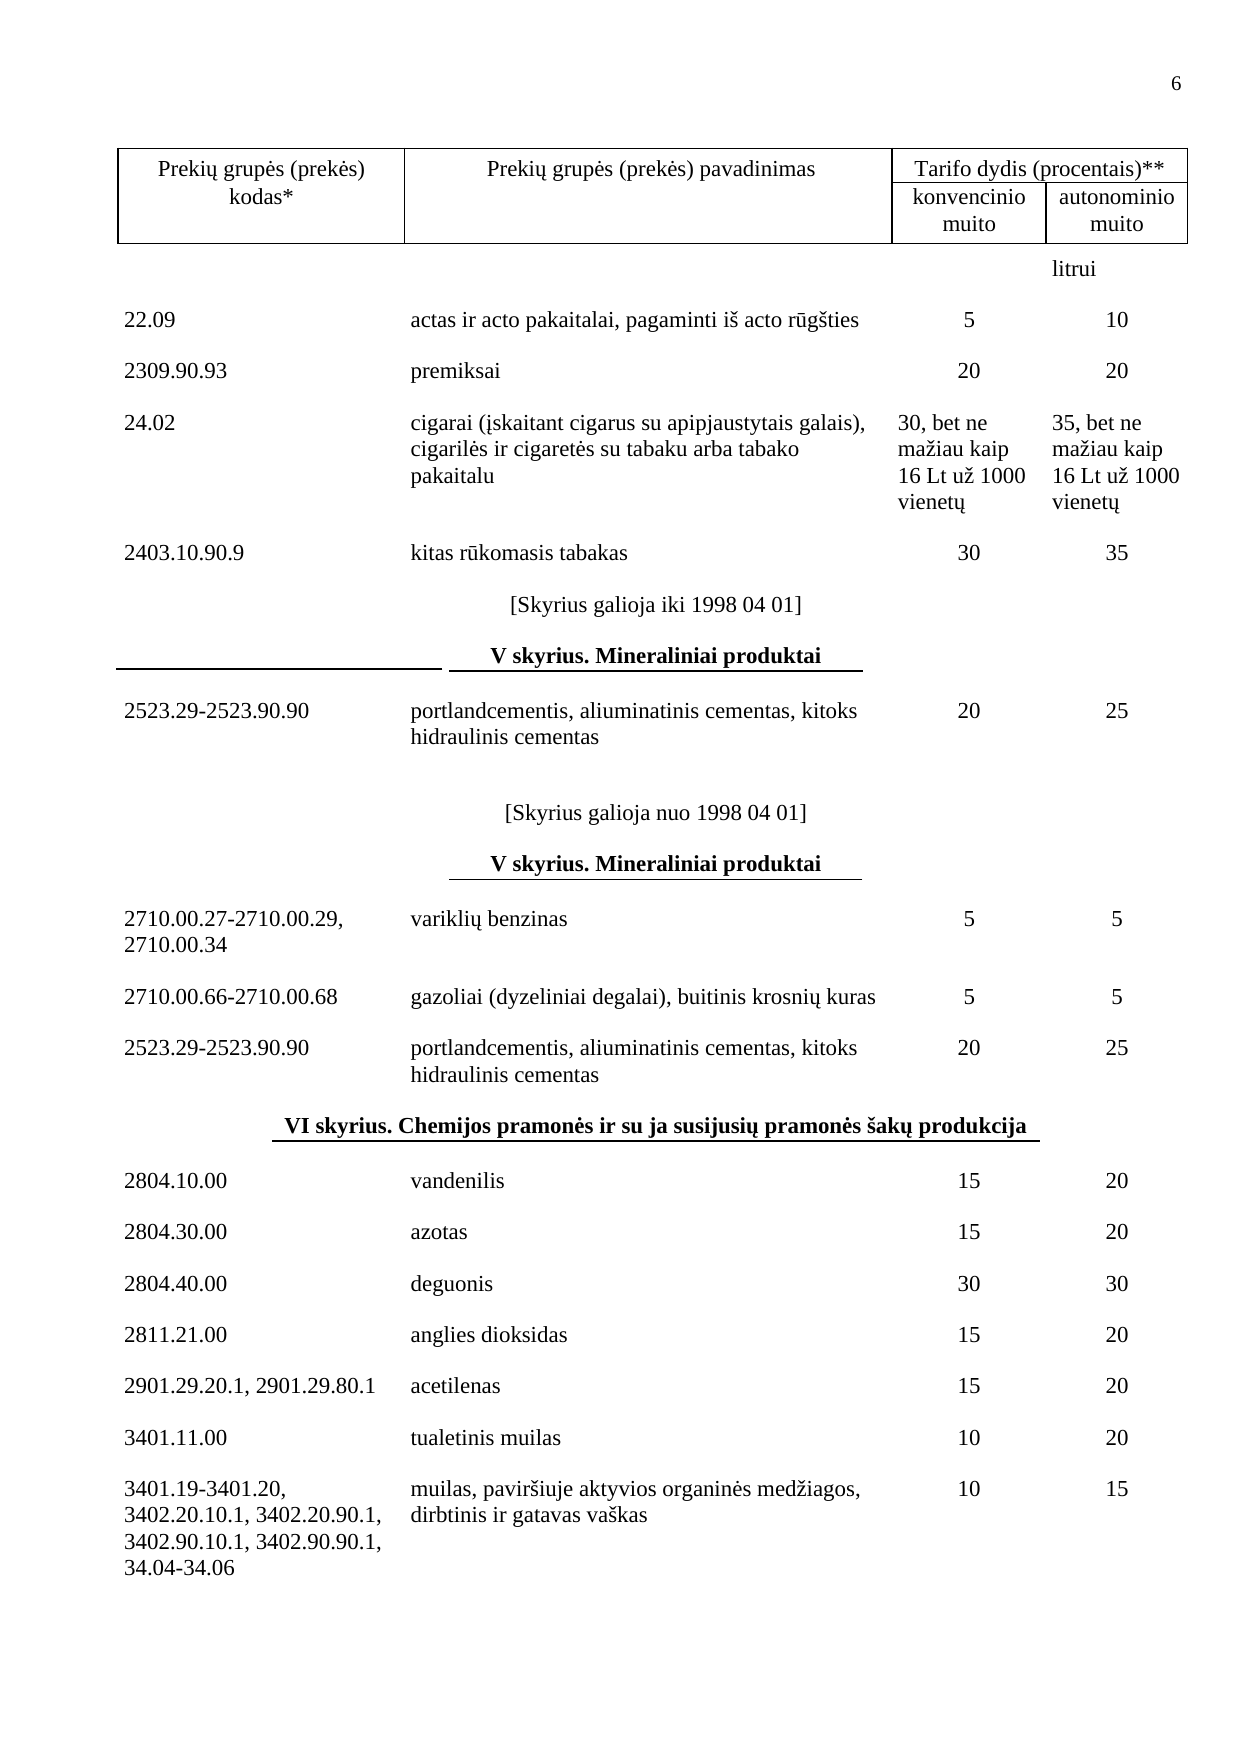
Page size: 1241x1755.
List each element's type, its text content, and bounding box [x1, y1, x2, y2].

table_cell premiksai [405, 345, 892, 396]
table_cell 24.02 [118, 396, 404, 527]
table_cell 20 [1046, 1206, 1187, 1257]
table_cell [892, 244, 1046, 294]
table_cell portlandcementis, aliuminatinis cementas, kitoks hidraulinis cementas [405, 685, 892, 762]
table_cell 2804.30.00 [118, 1206, 404, 1257]
table_cell portlandcementis, aliuminatinis cementas, kitoks hidraulinis cementas [405, 1022, 892, 1099]
table_cell cigarai (įskaitant cigarus su apipjaustytais galais), cigarilės ir cigaretės su tabaku arba tabako pakaitalu [405, 396, 892, 527]
table_header Prekių grupės (prekės) pavadinimas [405, 149, 891, 182]
table_cell 30 [892, 527, 1046, 578]
table_cell 22.09 [118, 294, 404, 345]
table_cell variklių benzinas [405, 893, 892, 970]
table_cell [405, 182, 891, 242]
table_cell 5 [1046, 893, 1187, 970]
table_cell 20 [892, 1022, 1046, 1099]
table_cell gazoliai (dyzeliniai degalai), buitinis krosnių kuras [405, 970, 892, 1022]
table_cell kodas* [119, 182, 404, 242]
table_cell V skyrius. Mineraliniai produktai [118, 630, 1187, 684]
table_cell anglies dioksidas [405, 1309, 892, 1360]
table_cell 15 [892, 1360, 1046, 1411]
table_cell V skyrius. Mineraliniai produktai [118, 838, 1187, 893]
table_cell acetilenas [405, 1360, 892, 1411]
table_cell 5 [1046, 970, 1187, 1022]
table_cell 20 [892, 685, 1046, 762]
table_cell kitas rūkomasis tabakas [405, 527, 892, 578]
table_cell VI skyrius. Chemijos pramonės ir su ja susijusių pramonės šakų produkcija [118, 1100, 1187, 1154]
table_cell 3401.19-3401.20, 3402.20.10.1, 3402.20.90.1, 3402.90.10.1, 3402.90.90.1, 34.04-34.06 [118, 1463, 404, 1593]
table_cell 10 [1046, 294, 1187, 345]
table_cell autonominio muito [1047, 183, 1187, 242]
table_cell 2523.29-2523.90.90 [118, 685, 404, 762]
table_cell tualetinis muilas [405, 1411, 892, 1463]
table_cell 15 [892, 1155, 1046, 1206]
table_cell 2804.40.00 [118, 1257, 404, 1308]
table_cell 2309.90.93 [118, 345, 404, 396]
table_cell [118, 244, 404, 294]
table_cell 20 [1046, 1411, 1187, 1463]
table_cell deguonis [405, 1257, 892, 1308]
table_cell 20 [1046, 1155, 1187, 1206]
table_cell 2710.00.27-2710.00.29, 2710.00.34 [118, 893, 404, 970]
table_cell 2901.29.20.1, 2901.29.80.1 [118, 1360, 404, 1411]
table_cell konvencinio muito [893, 183, 1045, 242]
table_header [Skyrius galioja nuo 1998 04 01] [118, 786, 1187, 838]
table_cell 10 [892, 1411, 1046, 1463]
table_cell 5 [892, 893, 1046, 970]
table_cell 20 [1046, 1360, 1187, 1411]
table_cell 5 [892, 970, 1046, 1022]
table_cell 25 [1046, 685, 1187, 762]
table_cell 3401.11.00 [118, 1411, 404, 1463]
table_cell 5 [892, 294, 1046, 345]
table_cell actas ir acto pakaitalai, pagaminti iš acto rūgšties [405, 294, 892, 345]
table_cell 30 [1046, 1257, 1187, 1308]
table_cell 20 [892, 345, 1046, 396]
table_cell 30, bet ne mažiau kaip 16 Lt už 1000 vienetų [892, 396, 1046, 527]
table_cell 2403.10.90.9 [118, 527, 404, 578]
table_cell 35 [1046, 527, 1187, 578]
table_cell 15 [1046, 1463, 1187, 1593]
table_cell 2811.21.00 [118, 1309, 404, 1360]
table_cell 25 [1046, 1022, 1187, 1099]
table_cell 15 [892, 1309, 1046, 1360]
table_cell 20 [1046, 345, 1187, 396]
table_cell litrui [1046, 244, 1187, 294]
table_cell 2710.00.66-2710.00.68 [118, 970, 404, 1022]
table_cell 15 [892, 1206, 1046, 1257]
table_cell vandenilis [405, 1155, 892, 1206]
table_cell 35, bet ne mažiau kaip 16 Lt už 1000 vienetų [1046, 396, 1187, 527]
table_cell muilas, paviršiuje aktyvios organinės medžiagos, dirbtinis ir gatavas vaškas [405, 1463, 892, 1593]
table_cell 2804.10.00 [118, 1155, 404, 1206]
table_cell 20 [1046, 1309, 1187, 1360]
table_cell 30 [892, 1257, 1046, 1308]
table_cell azotas [405, 1206, 892, 1257]
table_cell [405, 244, 892, 294]
table_header Prekių grupės (prekės) [119, 149, 404, 182]
table_cell 2523.29-2523.90.90 [118, 1022, 404, 1099]
table_header Tarifo dydis (procentais)** [893, 149, 1187, 182]
table_cell 10 [892, 1463, 1046, 1593]
table_cell [Skyrius galioja iki 1998 04 01] [118, 578, 1187, 629]
